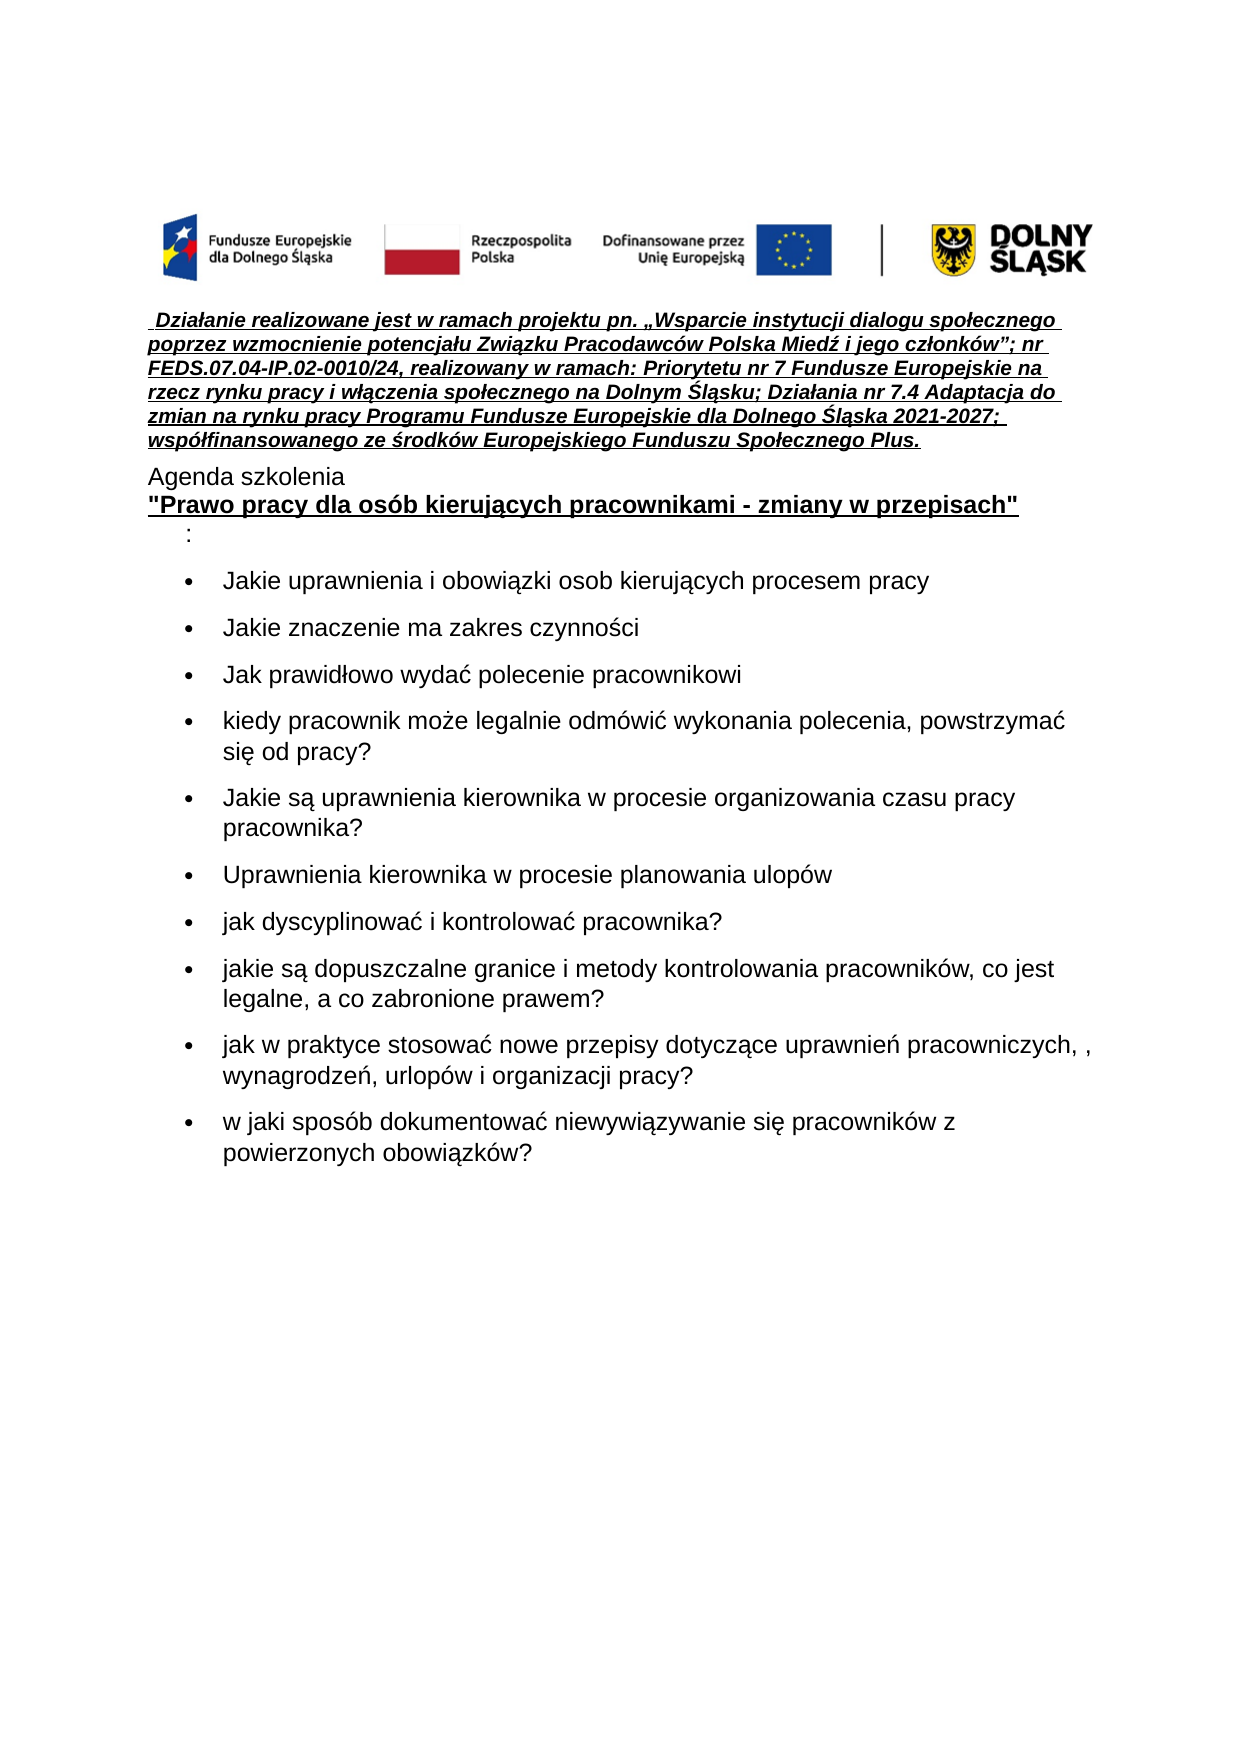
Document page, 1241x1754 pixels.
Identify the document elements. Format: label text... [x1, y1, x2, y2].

text Działanie realizowane jest w ramach projektu pn. „Wsparcie instytucji dialogu społecznego poprzez wzmocnienie potencjału Związku Pracodawców Polska Miedź i jego członków”; nr FEDS.07.04-IP.02-0010/24, realizowany w ramach: Priorytetu nr 7 Fundusze Europejskie na rzecz rynku pracy i włączenia społecznego na Dolnym Śląsku; Działania nr 7.4 Adaptacja do zmian na rynku pracy Programu Fundusze Europejskie dla Dolnego Śląska 2021-2027; współfinansowanego ze środków Europejskiego Funduszu Społecznego Plus. [148, 308, 1093, 451]
text : [185, 519, 1093, 548]
list w jaki sposób dokumentować niewywiązywanie się pracowników z powierzonych obowiązków? [185, 1107, 1093, 1166]
list jakie są dopuszczalne granice i metody kontrolowania pracowników, co jest legalne, a co zabronione prawem? [185, 954, 1093, 1012]
list jak w praktyce stosować nowe przepisy dotyczące uprawnień pracowniczych, , wynagrodzeń, urlopów i organizacji pracy? [185, 1031, 1093, 1089]
list Jak prawidłowo wydać polecenie pracownikowi [185, 659, 1093, 688]
list jak dyscyplinować i kontrolować pracownika? [185, 907, 1093, 936]
list Uprawnienia kierownika w procesie planowania ulopów [185, 860, 1093, 889]
list kiedy pracownik może legalnie odmówić wykonania polecenia, powstrzymać się od pracy? [185, 706, 1093, 765]
list Jakie uprawnienia i obowiązki osob kierujących procesem pracy [185, 566, 1093, 595]
list Jakie znaczenie ma zakres czynności [185, 613, 1093, 642]
list Jakie są uprawnienia kierownika w procesie organizowania czasu pracy pracownika? [185, 783, 1093, 842]
text Agenda szkolenia [148, 462, 1093, 491]
text "Prawo pracy dla osób kierujących pracownikami - zmiany w przepisach" [148, 491, 1093, 519]
